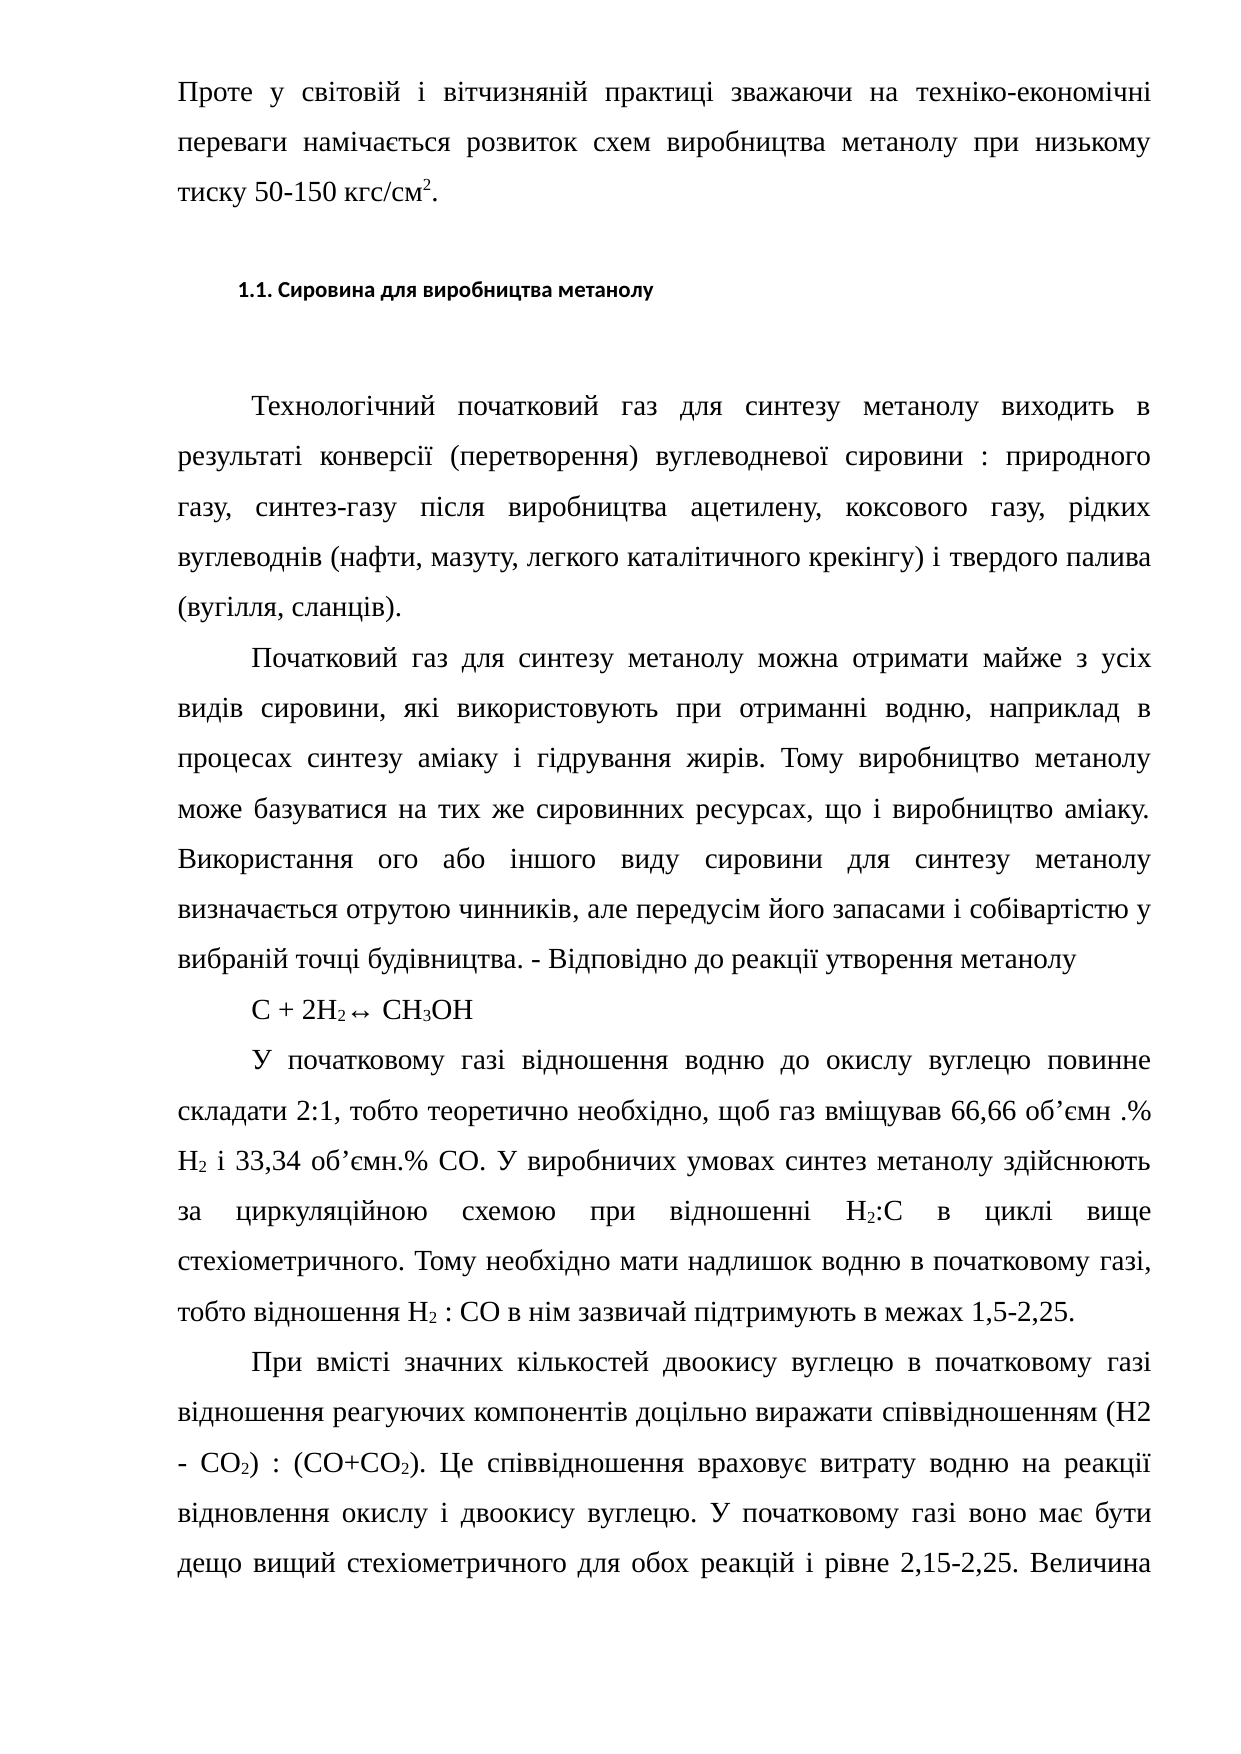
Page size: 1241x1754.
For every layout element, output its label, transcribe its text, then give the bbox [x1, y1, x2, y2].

text У початковому|вихідному| газі відношення|ставлення| водню до окислу вуглецю повинне складати 2:1|, тобто|цебто| теоретично необхідно, щоб газ вміщував 66,66 об’ємн .%| H2 і|та| 33,34 об’ємн.%| СО. У виробничих умовах синтез метанолу здійснюють за циркуляційною схемою при відношенні|ставленні| H2:С|із| в циклі вище стехіометричного. Тому необхідно|треба| мати надлишок водню в початковому|вихідному| газі, тобто відношення|ставлення| H2 : CO в нім зазвичай|звично| підтримують в межах 1,5-2,25. [177, 1042, 1151, 1327]
text Незважаючи на|не дивлячись на| досягнуті успіхи, виробництво метанолу продовжує удосконалюватися. Розробляються активніші і|та| селективні каталізатори, а також удосконалюються цинк-хромові| каталізатори, методи отримання|здобуття| і|та| підготовки початкового|вихідного| технологічного газу, апаратурне оформлення процесу. Більш повно використовується тепло, що виділяється при синтезі метанолу. Розробляються технологічні схеми на основі прогресивної техніки. Нові потужні|могутні| агрегати синтезу метанолу продуктивністю до 30 тис. т|/г в енергетичному відношенні|ставленні| будуть автономні - для| ведення процесу практично не потрібно буде підводити ззовні енергію і|та| пару. Одночасно із створенням|створінням| великих одноагрегатних установок з використанням низькотемпературних каталізаторів у світовій практиці є|наявний| приклади|зразки| створення|створіння| великих агрегатів, що працюють при високому тиску|тисненні| (250- 350 кгс/см2|). Проте|однак| у світовій і|та| вітчизняній практиці зважаючи на|внаслідок| техніко-економічні переваги намічається розвиток схем виробництва метанолу при низькому тиску|тисненні| 50-150 кгс/см2|. [177, 74, 1151, 208]
text При вмісті|вмісті| значних кількостей двоокису вуглецю в початковому|вихідному| газі відношення|ставлення| реагуючих компонентів доцільно виражати|виказувати| співвідношенням (H2 - CO2) : (CO+CO2). Це співвідношення враховує витрату водню на реакції відновлення окислу і|та| двоокису вуглецю. У початковому|вихідному| газі воно має бути дещо вищий стехіометричного для обох|обоє| реакцій і|та| рівне 2,15-2,25. Величина співвідношення (H2 - CO2) : (С|із|+СО2) не визначає концентрації двоокису вуглецю в початковому|вихідному| газі. Кількість СО2 може бути різною залежно від методу отримання|здобуття| газу, також умов синтезу (тиск|тиснення|, температура, склад каталізатора синтезу метанолу) і|та| змінюється від 1,0 до 15,0 об’ємн.%|. Природний і|та| попутний гази представляють|уявляють| найбільший інтерес як з економічної точки зору, так і з точки зору|з погляду| конструктивного оформлення процесу підготовки початкового|вихідного| газу (конверсія, очищення|очистка| і|та| комприміювання|). Крім того, вони містять|утримують| менше небажаних домішок|нечистоти|, ніж гази, отримані|одержувати| газифікацією твердого палива|пального|. [177, 1344, 1151, 1579]
subtitle 1.1. Сировина для виробництва метанолу [177, 275, 1151, 303]
text Технологічний початковий|вихідний| газ для синтезу метанолу виходить в результаті|внаслідок| конверсії (перетворення) вуглеводневої сировини : природного газу, синтез-газу| після виробництва ацетилену, коксового газу, рідких вуглеводнів (нафти, мазуту, легкого каталітичного крекінгу) і|та| твердого палива|пального| (вугілля, сланців). [177, 388, 1151, 623]
text Початковий|вихідний| газ для синтезу метанолу можна отримати|одержувати| майже з|із| усіх видів сировини, які використовують при отриманні|здобутті| водню, наприклад в процесах синтезу аміаку і|та| гідрування жирів. Тому виробництво метанолу може базуватися на тих же сировинних ресурсах, що і виробництво аміаку. Використання ого або іншого виду|вигляду| сировини для синтезу метанолу визначається отрутою чинників|факторів|, але|та| передусім|перш за все| його запасами і|та| собівартістю у вибраній точці будівництва. - Відповідно до реакції утворення метанолу [177, 640, 1151, 975]
text С|із| + 2Н2|↔ CH3OH [177, 992, 1151, 1026]
